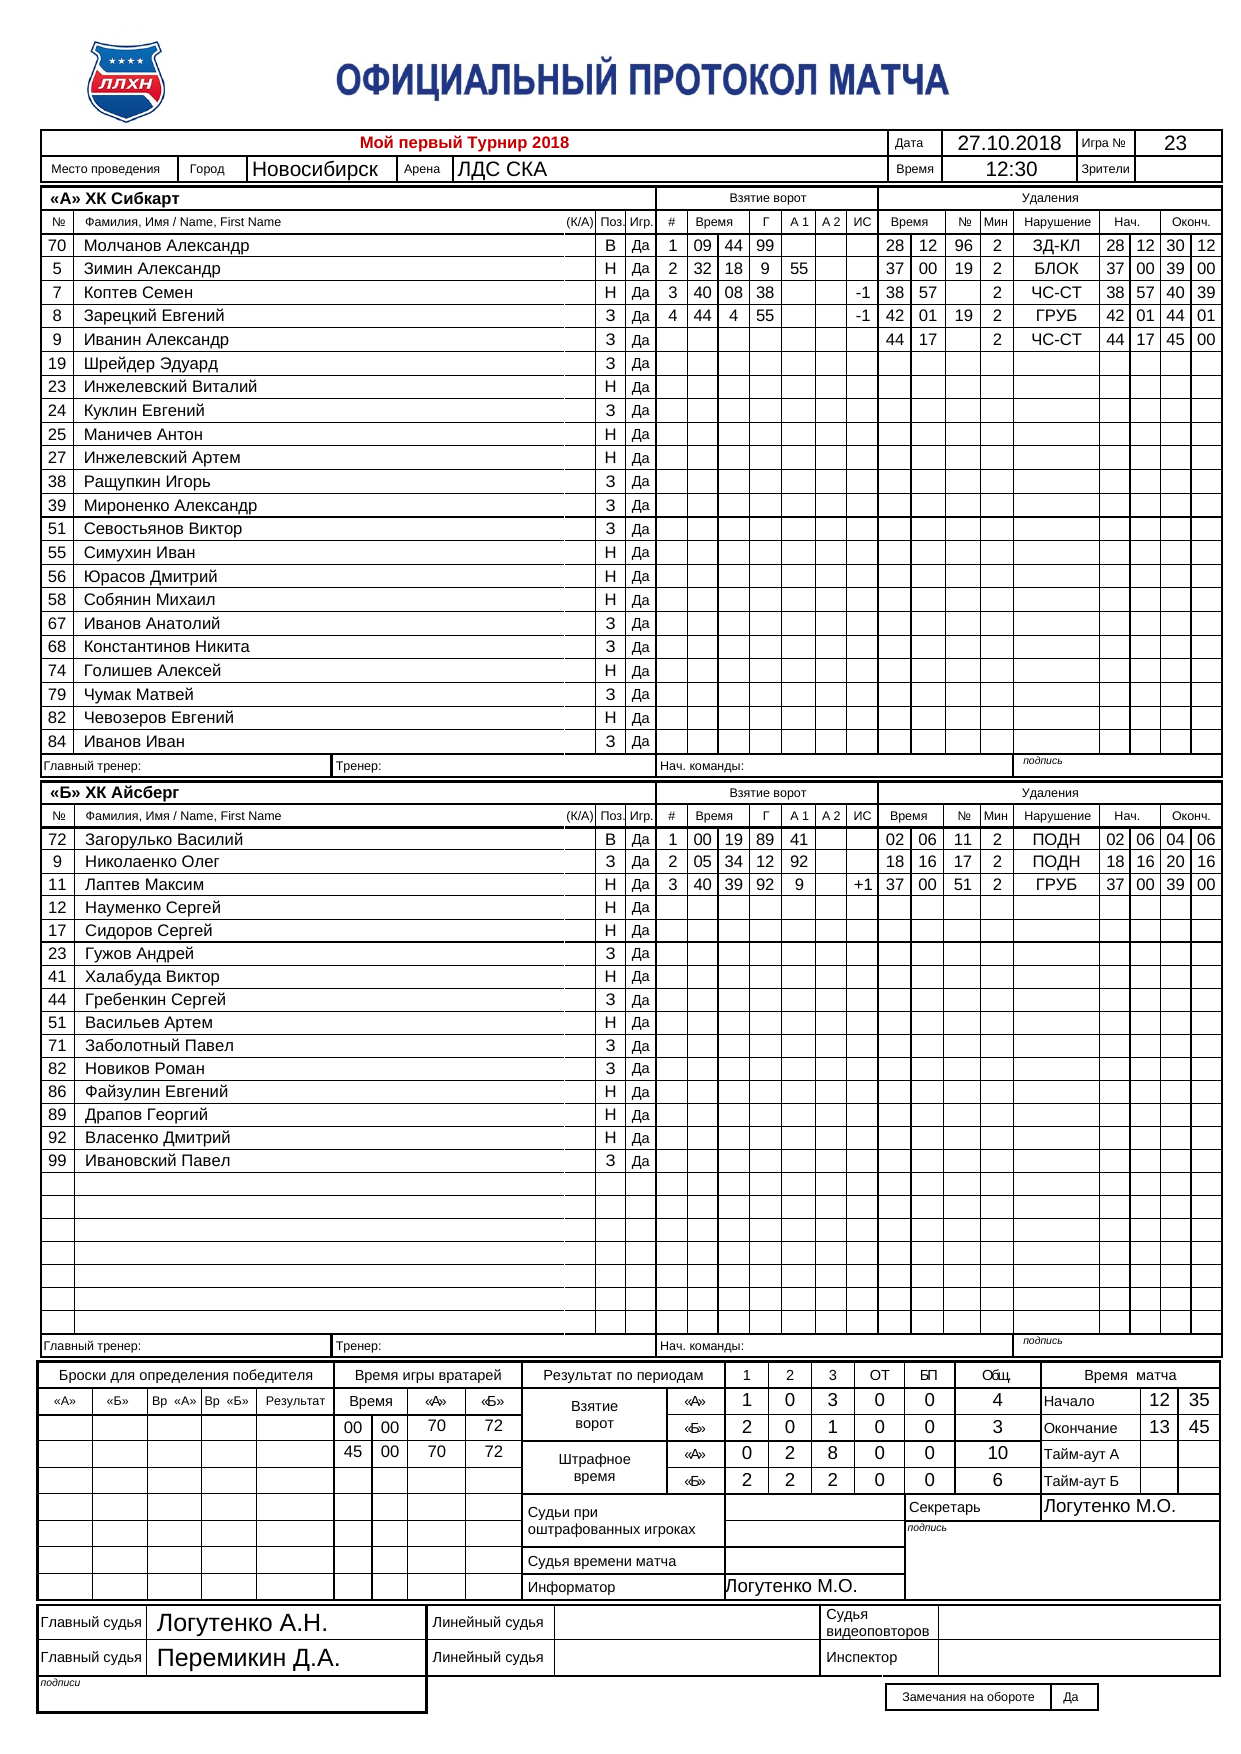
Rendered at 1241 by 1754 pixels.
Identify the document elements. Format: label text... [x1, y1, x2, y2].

table_cell [879, 565, 910, 587]
table_cell 8 [42, 305, 73, 327]
table_cell [1136, 157, 1221, 181]
table_cell 39 [1161, 874, 1190, 895]
table_cell [816, 328, 846, 351]
table_cell [1100, 1012, 1129, 1033]
table_cell 40 [688, 874, 717, 895]
table_cell Инжелевский Артем [74, 446, 564, 469]
table_cell [944, 1196, 980, 1218]
table_cell [719, 1242, 749, 1264]
table_cell [847, 683, 877, 706]
table_cell [148, 1547, 201, 1573]
table_cell А 1 [782, 805, 815, 826]
table_cell [879, 612, 910, 634]
table_cell [879, 920, 910, 941]
table_cell Нач. команды: [657, 1335, 1012, 1356]
table_cell Молчанов Александр [74, 235, 564, 256]
table_cell [408, 1494, 465, 1520]
table_cell А 2 [816, 211, 846, 233]
table_cell 89 [750, 829, 781, 849]
table_cell Результат [257, 1389, 333, 1413]
table_cell 92 [42, 1127, 74, 1149]
table_cell подписи [39, 1677, 425, 1711]
table_cell [1100, 659, 1129, 682]
table_cell [944, 1173, 980, 1195]
table_cell [335, 1547, 371, 1573]
table_cell 38 [750, 281, 781, 303]
table_header 2 [769, 1363, 811, 1387]
table_cell [816, 1127, 846, 1149]
table_cell [782, 328, 815, 351]
table_cell Штрафное время [523, 1442, 666, 1493]
table_cell 9 [42, 328, 73, 351]
table_cell [847, 423, 877, 445]
table_cell [719, 423, 749, 445]
table_cell [39, 1521, 92, 1546]
table_cell ПОДН [1014, 850, 1099, 872]
table_header Удаления [879, 188, 1221, 209]
table_cell В [596, 235, 625, 256]
table_cell [688, 541, 717, 564]
table_cell З [596, 850, 625, 872]
table_cell [719, 1196, 749, 1218]
table_cell [879, 588, 910, 611]
table_cell [1014, 565, 1099, 587]
table_cell [750, 1288, 781, 1310]
table_cell [657, 423, 687, 445]
table_cell Да [626, 920, 655, 941]
table_cell -1 [847, 305, 877, 327]
table_cell [657, 1127, 687, 1149]
table_cell Н [596, 1081, 625, 1103]
table_cell Ращупкин Игорь [74, 470, 564, 493]
table_cell 51 [944, 874, 980, 895]
table_cell З [596, 1035, 625, 1057]
table_cell [1192, 659, 1221, 682]
table_cell [912, 1242, 943, 1264]
table_cell 38 [879, 281, 910, 303]
table_cell Главный судья [39, 1606, 146, 1639]
table_cell [1192, 1242, 1221, 1264]
table_cell [657, 989, 687, 1011]
table_cell [782, 943, 815, 964]
table_cell [1131, 588, 1160, 611]
table_cell [944, 1150, 980, 1172]
table_cell 00 [373, 1441, 407, 1467]
table_cell [939, 1606, 1219, 1639]
table_cell Мин [981, 805, 1013, 826]
table_cell [847, 1058, 877, 1079]
table_cell [816, 829, 846, 849]
table_cell [879, 989, 910, 1011]
table_cell [688, 896, 717, 918]
table_cell 19 [946, 257, 980, 280]
table_cell [565, 470, 595, 493]
table_cell (К/А) [565, 805, 595, 826]
table_cell Н [596, 1127, 625, 1149]
table_cell 9 [42, 850, 74, 872]
table_cell 55 [42, 541, 73, 564]
table_cell [1014, 920, 1099, 941]
table_cell [202, 1416, 256, 1440]
table_cell [750, 470, 781, 493]
table_cell [1192, 1219, 1221, 1241]
table_cell [1161, 896, 1190, 918]
table_cell -1 [847, 281, 877, 303]
table_cell 3 [812, 1389, 854, 1413]
table_cell [565, 636, 595, 658]
table_cell [782, 235, 815, 256]
table_cell [719, 707, 749, 729]
table_cell 17 [42, 920, 74, 941]
table_cell [782, 683, 815, 706]
table_cell 4 [719, 305, 749, 327]
table_cell [1131, 352, 1160, 374]
table_cell [1192, 541, 1221, 564]
picture [5, 28, 1179, 129]
table_cell [946, 376, 980, 398]
table_cell Н [596, 659, 625, 682]
table_cell [912, 470, 945, 493]
table_cell Арена [398, 157, 452, 181]
table_cell подпись [1014, 755, 1221, 776]
table_cell [981, 565, 1013, 587]
table_cell 1 [657, 235, 687, 256]
table_cell [816, 683, 846, 706]
table_cell 2 [981, 281, 1013, 303]
table_cell 3 [657, 281, 687, 303]
table_cell [1192, 707, 1221, 729]
table_cell [912, 1035, 943, 1057]
table_cell [782, 1242, 815, 1264]
table_cell [944, 896, 980, 918]
table_cell [1014, 636, 1099, 658]
table_cell [946, 446, 980, 469]
table_cell Иванин Александр [74, 328, 564, 351]
table_cell [688, 1196, 717, 1218]
table_cell 70 [42, 235, 73, 256]
table_cell 38 [1100, 281, 1129, 303]
table_cell [373, 1547, 407, 1573]
table_cell [657, 541, 687, 564]
table_cell [1100, 518, 1129, 540]
table_cell [1014, 1058, 1099, 1079]
table_cell [1161, 730, 1190, 753]
table_cell [1014, 683, 1099, 706]
table_cell [944, 1311, 980, 1333]
table_cell Н [596, 257, 625, 280]
table_cell 12 [1131, 235, 1160, 256]
table_cell [816, 1081, 846, 1103]
table_cell 19 [719, 829, 749, 849]
table_cell [688, 1242, 717, 1264]
table_cell 3 [956, 1415, 1040, 1440]
table_cell [981, 1219, 1013, 1241]
table_cell Да [626, 423, 655, 445]
table_cell [688, 1150, 717, 1172]
table_cell [816, 470, 846, 493]
table_cell 1 [726, 1389, 768, 1413]
table_cell [1131, 423, 1160, 445]
table_cell 72 [42, 829, 74, 849]
table_cell [847, 1035, 877, 1057]
table_cell Да [626, 1035, 655, 1057]
table_cell 17 [944, 850, 980, 872]
table_cell 00 [1192, 874, 1221, 895]
table_cell [1131, 730, 1160, 753]
table_cell [879, 1219, 910, 1241]
table_cell Да [626, 565, 655, 587]
table_cell № [944, 805, 980, 826]
table_cell [1100, 966, 1129, 987]
table_cell 67 [42, 612, 73, 634]
table_cell [981, 1058, 1013, 1079]
table_cell [912, 399, 945, 422]
table_cell [688, 423, 717, 445]
table_cell 28 [879, 235, 910, 256]
table_cell [1014, 1081, 1099, 1103]
table_cell 0 [905, 1389, 954, 1413]
table_cell [1179, 1441, 1219, 1467]
table_cell [1131, 1311, 1160, 1333]
table_cell [565, 659, 595, 682]
table_cell Н [596, 874, 625, 895]
table_cell [1161, 1012, 1190, 1033]
table_cell ЧС-СТ [1014, 281, 1099, 303]
table_cell [657, 328, 687, 351]
table_cell [816, 989, 846, 1011]
table_cell [912, 565, 945, 587]
table_cell [946, 707, 980, 729]
table_cell 51 [42, 518, 73, 540]
table_header Броски для определения победителя [39, 1363, 333, 1387]
table_cell [1014, 588, 1099, 611]
table_cell [1161, 920, 1190, 941]
table_cell 2 [812, 1468, 854, 1493]
table_cell ЛДС СКА [454, 157, 887, 181]
table_cell [1131, 896, 1160, 918]
table_cell Да [626, 305, 655, 327]
table_cell 11 [944, 829, 980, 849]
table_cell Сидоров Сергей [75, 920, 564, 941]
table_cell [816, 730, 846, 753]
table_cell [565, 235, 595, 256]
table_cell [847, 399, 877, 422]
table_cell 10 [956, 1442, 1040, 1467]
table_cell [565, 920, 595, 941]
table_cell [782, 966, 815, 987]
table_cell Константинов Никита [74, 636, 564, 658]
table_cell [782, 423, 815, 445]
table_cell [847, 829, 877, 849]
table_cell [148, 1521, 201, 1546]
table_cell [688, 565, 717, 587]
table_cell [688, 446, 717, 469]
table_cell [782, 1012, 815, 1033]
table_cell 7 [42, 281, 73, 303]
table_cell [782, 281, 815, 303]
table_cell [981, 470, 1013, 493]
table_cell 12 [1141, 1389, 1177, 1413]
table_cell [750, 1127, 781, 1149]
table_cell Н [596, 1012, 625, 1033]
table_cell [847, 494, 877, 516]
table_cell [1192, 470, 1221, 493]
table_cell 2 [981, 850, 1013, 872]
table_cell [1014, 541, 1099, 564]
table_cell [816, 966, 846, 987]
table_cell [1100, 1265, 1129, 1287]
table_cell Лаптев Максим [75, 874, 564, 895]
table_cell Собянин Михаил [74, 588, 564, 611]
table_cell 0 [855, 1389, 904, 1413]
table_header БП [905, 1363, 954, 1387]
table_cell «А» [668, 1442, 724, 1467]
table_cell [719, 376, 749, 398]
table_cell [879, 1104, 910, 1126]
table_cell [981, 376, 1013, 398]
table_cell [816, 920, 846, 941]
table_cell 70 [408, 1441, 465, 1467]
table_cell Загорулько Василий [75, 829, 564, 849]
table_cell [1014, 1288, 1099, 1310]
table_cell [816, 565, 846, 587]
table_cell [93, 1574, 147, 1599]
table_cell [847, 376, 877, 398]
table_cell 19 [42, 352, 73, 374]
table_cell [1014, 1150, 1099, 1172]
table_cell [847, 1150, 877, 1172]
table_cell [782, 376, 815, 398]
table_cell [688, 943, 717, 964]
table_cell 35 [1179, 1389, 1219, 1413]
table_header Результат по периодам [523, 1363, 724, 1387]
table_cell Гребенкин Сергей [75, 989, 564, 1011]
table_cell [719, 920, 749, 941]
table_cell [1161, 470, 1190, 493]
table_cell [816, 943, 846, 964]
table_cell 2 [981, 874, 1013, 895]
table_cell [148, 1468, 201, 1493]
table_cell Тренер: [333, 755, 655, 776]
table_cell [1131, 659, 1160, 682]
table_cell Да [626, 659, 655, 682]
table_cell [944, 989, 980, 1011]
table_cell 37 [1100, 257, 1129, 280]
table_cell 16 [1192, 850, 1221, 872]
table_cell Да [626, 612, 655, 634]
table_cell [626, 1219, 655, 1241]
table_header «А» ХК Сибкарт [42, 188, 655, 209]
table_cell [750, 659, 781, 682]
table_cell «А» [408, 1389, 465, 1413]
table_cell [1100, 683, 1129, 706]
table_cell Н [596, 920, 625, 941]
table_cell З [596, 943, 625, 964]
table_cell [1192, 1311, 1221, 1333]
table_cell [1161, 565, 1190, 587]
table_cell [816, 376, 846, 398]
table_cell [912, 1265, 943, 1287]
table_cell [782, 659, 815, 682]
table_cell [750, 1242, 781, 1264]
table_cell [879, 423, 910, 445]
table_header ОТ [855, 1363, 904, 1387]
table_cell [565, 565, 595, 587]
table_cell 44 [42, 989, 74, 1011]
table_cell [912, 588, 945, 611]
table_cell [944, 1219, 980, 1241]
table_cell [1100, 1219, 1129, 1241]
table_header 27.10.2018 [943, 131, 1076, 155]
table_cell 12 [42, 896, 74, 918]
table_cell [946, 659, 980, 682]
table_cell [912, 423, 945, 445]
table_cell [657, 730, 687, 753]
table_cell Иванов Иван [74, 730, 564, 753]
table_cell [626, 1288, 655, 1310]
table_cell 2 [769, 1468, 811, 1493]
table_cell [555, 1606, 819, 1639]
table_cell [1100, 1288, 1129, 1310]
table_cell [1131, 1104, 1160, 1126]
table_cell Главный тренер: [42, 755, 330, 776]
table_cell [1131, 494, 1160, 516]
table_cell [1131, 1081, 1160, 1103]
table_cell [912, 896, 943, 918]
table_cell [565, 352, 595, 374]
table_cell [93, 1494, 147, 1520]
table_cell [1161, 1081, 1190, 1103]
table_cell [816, 352, 846, 374]
table_cell 82 [42, 707, 73, 729]
table_cell [1192, 423, 1221, 445]
table_cell Да [626, 235, 655, 256]
table_cell [946, 281, 980, 303]
table_cell [565, 874, 595, 895]
table_header Время матча [1042, 1363, 1219, 1387]
table_cell [782, 470, 815, 493]
table_cell [688, 1012, 717, 1033]
table_cell [750, 943, 781, 964]
table_cell [565, 399, 595, 422]
table_cell [657, 683, 687, 706]
table_cell Н [596, 966, 625, 987]
table_cell Нач. [1100, 211, 1160, 233]
table_cell [981, 1265, 1013, 1287]
table_cell [1161, 707, 1190, 729]
table_cell [912, 1173, 943, 1195]
table_cell [565, 423, 595, 445]
table_cell 2 [657, 850, 687, 872]
table_cell [688, 470, 717, 493]
table_cell [1014, 470, 1099, 493]
table_cell [847, 636, 877, 658]
table_cell 92 [750, 874, 781, 895]
table_cell 72 [466, 1416, 521, 1440]
table_cell [1161, 1196, 1190, 1218]
table_cell [1131, 565, 1160, 587]
table_cell [719, 494, 749, 516]
table_cell [981, 989, 1013, 1011]
table_cell [1161, 494, 1190, 516]
table_cell «А» [39, 1389, 92, 1413]
table_cell 92 [782, 850, 815, 872]
table_cell Нарушение [1014, 805, 1099, 826]
table_cell [1192, 1265, 1221, 1287]
table_header Мой первый Турнир 2018 [42, 131, 887, 155]
table_cell [148, 1416, 201, 1440]
table_cell [1100, 1311, 1129, 1333]
table_cell [944, 1035, 980, 1057]
table_cell [879, 730, 910, 753]
table_cell Да [626, 1104, 655, 1126]
table_cell [688, 1127, 717, 1149]
table_cell Да [626, 850, 655, 872]
table_cell [750, 1173, 781, 1195]
table_cell [719, 612, 749, 634]
table_cell [373, 1494, 407, 1520]
table_cell [912, 1150, 943, 1172]
table_cell [782, 896, 815, 918]
table_cell [1192, 612, 1221, 634]
table_cell [719, 1035, 749, 1057]
table_cell [944, 1012, 980, 1033]
table_cell [657, 1081, 687, 1103]
table_cell [1131, 1127, 1160, 1149]
table_cell Оконч. [1161, 211, 1221, 233]
table_cell [750, 1311, 781, 1333]
table_cell [847, 989, 877, 1011]
table_cell [1161, 518, 1190, 540]
table_cell Судья времени матча [523, 1548, 724, 1573]
table_cell Зарецкий Евгений [74, 305, 564, 327]
table_cell [596, 1242, 625, 1264]
table_cell [912, 352, 945, 374]
table_cell 19 [946, 305, 980, 327]
table_cell [565, 1104, 595, 1126]
table_cell [42, 1219, 74, 1241]
table_cell [981, 920, 1013, 941]
table_cell подпись [906, 1522, 1219, 1599]
table_cell [912, 1219, 943, 1241]
table_cell 34 [719, 850, 749, 872]
table_cell [42, 1265, 74, 1287]
table_cell [93, 1468, 147, 1493]
table_cell 42 [1100, 305, 1129, 327]
table_cell Н [596, 707, 625, 729]
table_cell [879, 399, 910, 422]
table_cell [565, 257, 595, 280]
table_cell [816, 1219, 846, 1241]
table_cell Главный судья [39, 1640, 146, 1675]
table_cell 00 [912, 874, 943, 895]
table_cell [782, 565, 815, 587]
table_cell [912, 730, 945, 753]
table_cell 2 [981, 328, 1013, 351]
table_cell [596, 1288, 625, 1310]
table_cell 0 [855, 1415, 904, 1440]
table_cell [42, 1242, 74, 1264]
table_cell [719, 896, 749, 918]
table_cell [981, 683, 1013, 706]
table_header Взятие ворот [657, 188, 877, 209]
table_cell ИС [847, 211, 877, 233]
table_cell [946, 470, 980, 493]
table_cell [912, 966, 943, 987]
table_cell [847, 920, 877, 941]
table_cell Г [750, 805, 781, 826]
table_cell Да [626, 966, 655, 987]
table_cell [912, 494, 945, 516]
table_cell [1161, 1288, 1190, 1310]
table_cell 40 [1161, 281, 1190, 303]
table_cell [1014, 1035, 1099, 1057]
table_cell [847, 1173, 877, 1195]
table_cell 0 [769, 1415, 811, 1440]
table_cell [565, 1012, 595, 1033]
table_cell [688, 1219, 717, 1241]
table_cell З [596, 989, 625, 1011]
table_cell 11 [42, 874, 74, 895]
table_cell 41 [42, 966, 74, 987]
table_cell [39, 1574, 92, 1599]
table_cell Мироненко Александр [74, 494, 564, 516]
table_cell [657, 943, 687, 964]
table_cell [719, 446, 749, 469]
table_cell Мин [981, 211, 1013, 233]
table_cell [657, 636, 687, 658]
table_cell [1014, 1265, 1099, 1287]
table_cell 8 [812, 1442, 854, 1467]
table_cell [657, 1173, 687, 1195]
table_cell [1014, 399, 1099, 422]
table_cell Главный тренер: [42, 1335, 330, 1356]
table_cell [1161, 1035, 1190, 1057]
table_cell [750, 588, 781, 611]
table_cell [719, 636, 749, 658]
table_cell 13 [1141, 1415, 1177, 1440]
table_cell [879, 541, 910, 564]
table_cell 28 [1100, 235, 1129, 256]
table_cell Да [626, 683, 655, 706]
table_cell 02 [1100, 829, 1129, 849]
table_cell Да [626, 494, 655, 516]
table_cell [719, 352, 749, 374]
table_cell [565, 730, 595, 753]
table_cell [657, 376, 687, 398]
table_cell [816, 1311, 846, 1333]
table_cell [1014, 966, 1099, 987]
table_cell [657, 352, 687, 374]
table_cell [565, 707, 595, 729]
table_cell [688, 707, 717, 729]
table_cell Логутенко А.Н. [147, 1606, 425, 1639]
table_cell [1192, 518, 1221, 540]
table_cell Да [626, 376, 655, 398]
table_cell [1100, 1058, 1129, 1079]
table_cell [565, 1173, 595, 1195]
table_cell [750, 1081, 781, 1103]
table_cell [596, 1219, 625, 1241]
table_cell 51 [42, 1012, 74, 1033]
table_cell [1161, 376, 1190, 398]
table_cell [1014, 494, 1099, 516]
table_cell [981, 588, 1013, 611]
table_cell [816, 399, 846, 422]
table_cell Гужов Андрей [75, 943, 564, 964]
table_cell Иванов Анатолий [74, 612, 564, 634]
table_cell Н [596, 376, 625, 398]
table_header Замечания на обороте [887, 1685, 1050, 1709]
table_cell Время [688, 805, 749, 826]
table_cell [879, 376, 910, 398]
table_cell Поз. [596, 211, 625, 233]
table_cell [912, 446, 945, 469]
table_cell [1131, 518, 1160, 540]
table_cell [1192, 1058, 1221, 1079]
table_cell № [42, 211, 73, 233]
table_cell [1131, 707, 1160, 729]
table_cell [373, 1468, 407, 1493]
table_cell [1192, 1081, 1221, 1103]
table_cell 06 [1131, 829, 1160, 849]
table_cell [879, 1288, 910, 1310]
table_cell [726, 1521, 904, 1546]
table_cell [816, 1242, 846, 1264]
table_cell 0 [905, 1442, 954, 1467]
table_cell ПОДН [1014, 829, 1099, 849]
table_cell «Б» [668, 1415, 724, 1440]
table_cell Судья видеоповторов [821, 1606, 938, 1639]
table_cell [1131, 989, 1160, 1011]
table_cell [750, 518, 781, 540]
table_cell [1131, 636, 1160, 658]
table_cell [847, 235, 877, 256]
table_cell [335, 1494, 371, 1520]
table_cell [879, 470, 910, 493]
table_cell 2 [981, 305, 1013, 327]
table_cell [782, 305, 815, 327]
table_cell [946, 612, 980, 634]
table_cell [816, 1288, 846, 1310]
table_cell Перемикин Д.А. [147, 1640, 425, 1675]
table_cell [1192, 352, 1221, 374]
table_cell [946, 730, 980, 753]
table_cell 39 [1192, 281, 1221, 303]
table_cell [782, 541, 815, 564]
table_cell Вр «А» [148, 1389, 201, 1413]
table_cell [944, 1127, 980, 1149]
table_cell [202, 1574, 256, 1599]
table_cell [719, 659, 749, 682]
table_cell [93, 1441, 147, 1467]
table_cell [782, 446, 815, 469]
table_cell 71 [42, 1035, 74, 1057]
table_cell З [596, 352, 625, 374]
table_cell [847, 328, 877, 351]
table_cell 04 [1161, 829, 1190, 849]
table_cell [257, 1547, 333, 1573]
table_cell 23 [42, 943, 74, 964]
table_header 3 [812, 1363, 854, 1387]
table_cell [946, 518, 980, 540]
table_cell [879, 896, 910, 918]
table_cell [1131, 1242, 1160, 1264]
table_cell 20 [1161, 850, 1190, 872]
table_cell [912, 943, 943, 964]
table_cell Да [626, 541, 655, 564]
table_cell [335, 1521, 371, 1546]
table_cell [75, 1288, 564, 1310]
table_cell [1131, 470, 1160, 493]
table_cell [1161, 1219, 1190, 1241]
table_cell [719, 1081, 749, 1103]
table_cell подпись [1014, 1335, 1221, 1356]
table_header Время игры вратарей [335, 1363, 521, 1387]
table_cell [816, 850, 846, 872]
table_cell Да [626, 636, 655, 658]
table_cell Васильев Артем [75, 1012, 564, 1033]
table_cell [847, 850, 877, 872]
table_cell [816, 874, 846, 895]
table_cell [688, 518, 717, 540]
table_cell [981, 494, 1013, 516]
table_cell [1131, 966, 1160, 987]
table_cell [688, 328, 717, 351]
table_cell [42, 1288, 74, 1310]
table_cell [981, 352, 1013, 374]
table_cell [847, 541, 877, 564]
table_cell [946, 588, 980, 611]
table_cell [750, 565, 781, 587]
table_cell [1192, 966, 1221, 987]
table_cell 0 [769, 1389, 811, 1413]
table_cell [981, 659, 1013, 682]
table_cell [981, 1196, 1013, 1218]
table_cell [1192, 1150, 1221, 1172]
table_cell 16 [912, 850, 943, 872]
table_cell [782, 1035, 815, 1057]
table_cell [42, 1196, 74, 1218]
table_cell [466, 1547, 521, 1573]
table_cell [719, 683, 749, 706]
table_cell [93, 1416, 147, 1440]
table_cell [879, 707, 910, 729]
table_cell [719, 1288, 749, 1310]
table_cell [657, 470, 687, 493]
table_cell Да [626, 896, 655, 918]
table_cell Время [879, 805, 943, 826]
table_cell [1100, 1127, 1129, 1149]
table_cell [1192, 920, 1221, 941]
table_cell [981, 399, 1013, 422]
table_cell [1100, 612, 1129, 634]
table_cell [1192, 376, 1221, 398]
table_cell 30 [1161, 235, 1190, 256]
table_cell [42, 1173, 74, 1195]
table_cell [1014, 1127, 1099, 1149]
table_cell [981, 1150, 1013, 1172]
table_cell [981, 446, 1013, 469]
table_cell [1192, 1127, 1221, 1149]
table_cell [750, 683, 781, 706]
table_cell Да [626, 1150, 655, 1172]
table_cell [726, 1548, 904, 1573]
table_cell 00 [688, 829, 717, 849]
table_cell [1014, 423, 1099, 445]
table_cell Севостьянов Виктор [74, 518, 564, 540]
table_cell [750, 707, 781, 729]
table_cell Взятие ворот [523, 1389, 666, 1440]
table_cell [847, 612, 877, 634]
table_cell [847, 966, 877, 987]
table_cell [719, 470, 749, 493]
table_cell ИС [847, 805, 877, 826]
table_cell [981, 1127, 1013, 1149]
table_cell [657, 966, 687, 987]
table_cell Да [626, 1012, 655, 1033]
table_cell [847, 659, 877, 682]
table_cell 82 [42, 1058, 74, 1079]
table_cell [75, 1173, 564, 1195]
table_cell [1192, 943, 1221, 964]
table_cell [688, 1081, 717, 1103]
table_cell [1100, 943, 1129, 964]
table_cell [335, 1468, 371, 1493]
table_cell [912, 989, 943, 1011]
table_cell [1100, 636, 1129, 658]
table_cell [782, 707, 815, 729]
table_cell Начало [1042, 1389, 1140, 1413]
table_cell (К/А) [565, 211, 595, 233]
table_cell [1014, 1104, 1099, 1126]
table_cell [847, 1127, 877, 1149]
table_cell [912, 1058, 943, 1079]
table_cell [93, 1521, 147, 1546]
table_cell [981, 518, 1013, 540]
table_cell Поз. [596, 805, 625, 826]
table_cell [1014, 730, 1099, 753]
table_cell [565, 494, 595, 516]
table_cell 39 [42, 494, 73, 516]
table_cell [912, 1127, 943, 1149]
table_cell [912, 1311, 943, 1333]
table_cell [657, 1150, 687, 1172]
table_cell [1014, 1242, 1099, 1264]
table_cell [847, 1104, 877, 1126]
table_cell 00 [912, 257, 945, 280]
table_cell [1014, 1173, 1099, 1195]
table_cell [565, 1196, 595, 1218]
table_cell [750, 494, 781, 516]
table_cell Зрители [1078, 157, 1134, 181]
table_cell [688, 1104, 717, 1126]
table_cell [1014, 612, 1099, 634]
table_cell 55 [750, 305, 781, 327]
table_cell [1099, 1682, 1220, 1711]
table_cell [565, 1127, 595, 1149]
table_cell 68 [42, 636, 73, 658]
table_cell [657, 1265, 687, 1287]
table_cell [782, 399, 815, 422]
table_cell [847, 1081, 877, 1103]
table_cell З [596, 1150, 625, 1172]
table_cell [408, 1468, 465, 1493]
table_cell [1179, 1468, 1219, 1493]
table_cell ГРУБ [1014, 305, 1099, 327]
table_cell [719, 565, 749, 587]
table_cell 12:30 [943, 157, 1076, 181]
table_cell [1192, 1173, 1221, 1195]
table_cell [1014, 896, 1099, 918]
table_cell [847, 352, 877, 374]
table_cell [879, 1173, 910, 1195]
table_cell Куклин Евгений [74, 399, 564, 422]
table_cell [750, 730, 781, 753]
table_cell [750, 989, 781, 1011]
table_cell 0 [905, 1468, 954, 1493]
table_cell Да [626, 1058, 655, 1079]
table_cell 01 [912, 305, 945, 327]
table_cell [657, 588, 687, 611]
table_cell Юрасов Дмитрий [74, 565, 564, 587]
table_cell [596, 1311, 625, 1333]
table_cell 32 [688, 257, 717, 280]
table_cell 2 [981, 257, 1013, 280]
table_cell ЗД-КЛ [1014, 235, 1099, 256]
table_cell 9 [750, 257, 781, 280]
table_cell [93, 1547, 147, 1573]
table_cell [596, 1265, 625, 1287]
table_cell А 1 [782, 211, 815, 233]
table_cell З [596, 399, 625, 422]
table_cell [782, 518, 815, 540]
table_cell [946, 352, 980, 374]
table_cell [912, 683, 945, 706]
table_cell Чевозеров Евгений [74, 707, 564, 729]
table_cell [782, 1058, 815, 1079]
table_cell [981, 1311, 1013, 1333]
table_cell [726, 1495, 904, 1520]
table_cell [688, 1288, 717, 1310]
table_cell [719, 588, 749, 611]
table_cell [657, 920, 687, 941]
table_cell [750, 1012, 781, 1033]
table_cell [466, 1468, 521, 1493]
table_cell [750, 446, 781, 469]
table_cell ГРУБ [1014, 874, 1099, 895]
table_cell 00 [1192, 257, 1221, 280]
table_cell [1192, 1035, 1221, 1057]
table_cell 06 [1192, 829, 1221, 849]
table_cell [75, 1265, 564, 1287]
table_cell Линейный судья [428, 1606, 554, 1639]
table_cell [257, 1574, 333, 1599]
table_cell 57 [912, 281, 945, 303]
table_cell Зимин Александр [74, 257, 564, 280]
table_cell [879, 659, 910, 682]
table_cell [782, 1104, 815, 1126]
table_cell [565, 943, 595, 964]
table_cell [879, 1311, 910, 1333]
table_cell [912, 1012, 943, 1033]
table_cell З [596, 494, 625, 516]
table_cell [1100, 1150, 1129, 1172]
table_cell Нач. [1100, 805, 1160, 826]
table_cell [1192, 636, 1221, 658]
table_cell [912, 707, 945, 729]
table_cell [657, 896, 687, 918]
table_cell [750, 1265, 781, 1287]
table_cell [912, 541, 945, 564]
table_cell [565, 328, 595, 351]
table_cell [1014, 707, 1099, 729]
table_cell Да [626, 730, 655, 753]
table_cell 0 [855, 1468, 904, 1493]
table_cell [408, 1521, 465, 1546]
table_cell Симухин Иван [74, 541, 564, 564]
table_cell Место проведения [42, 157, 177, 181]
table_cell [719, 943, 749, 964]
table_cell 2 [726, 1415, 768, 1440]
table_cell [626, 1311, 655, 1333]
table_cell Ивановский Павел [75, 1150, 564, 1172]
table_cell [1100, 352, 1129, 374]
table_cell [565, 1058, 595, 1079]
table_cell [202, 1494, 256, 1520]
table_cell БЛОК [1014, 257, 1099, 280]
table_cell [565, 850, 595, 872]
table_cell [816, 636, 846, 658]
table_cell [847, 470, 877, 493]
table_cell Власенко Дмитрий [75, 1127, 564, 1149]
table_cell 42 [879, 305, 910, 327]
table_cell [1100, 707, 1129, 729]
table_cell Н [596, 541, 625, 564]
table_cell 37 [1100, 874, 1129, 895]
table_cell Коптев Семен [74, 281, 564, 303]
table_cell № [42, 805, 74, 826]
table_header 1 [726, 1363, 768, 1387]
table_cell [1161, 399, 1190, 422]
table_cell [1100, 1242, 1129, 1264]
table_cell [879, 683, 910, 706]
table_cell 44 [688, 305, 717, 327]
table_header «Б» ХК Айсберг [42, 783, 655, 803]
table_cell [565, 1311, 595, 1333]
table_cell Фамилия, Имя / Name, First Name [75, 805, 565, 826]
table_cell 96 [946, 235, 980, 256]
table_cell [981, 1035, 1013, 1057]
table_cell [847, 1196, 877, 1218]
table_header Общ. [956, 1363, 1040, 1387]
table_cell [39, 1468, 92, 1493]
table_cell 56 [42, 565, 73, 587]
table_cell 44 [1100, 328, 1129, 351]
table_cell [1100, 1081, 1129, 1103]
table_cell [782, 989, 815, 1011]
table_cell Город [179, 157, 246, 181]
table_cell [1131, 1196, 1160, 1218]
table_cell [257, 1494, 333, 1520]
table_cell 86 [42, 1081, 74, 1103]
table_cell [750, 376, 781, 398]
table_cell [981, 1288, 1013, 1310]
table_cell Логутенко М.О. [726, 1575, 904, 1599]
table_cell Нач. команды: [657, 755, 1012, 776]
table_cell Николаенко Олег [75, 850, 564, 872]
table_cell А 2 [816, 805, 846, 826]
table_cell [782, 612, 815, 634]
table_cell [257, 1416, 333, 1440]
table_cell [944, 1081, 980, 1103]
table_cell [912, 636, 945, 658]
table_cell [565, 1219, 595, 1241]
table_cell 16 [1131, 850, 1160, 872]
table_cell [626, 1196, 655, 1218]
table_cell [1014, 989, 1099, 1011]
table_cell [719, 1265, 749, 1287]
table_cell [1131, 683, 1160, 706]
table_cell Н [596, 588, 625, 611]
table_cell [657, 1288, 687, 1310]
table_cell +1 [847, 874, 877, 895]
table_cell [1014, 1196, 1099, 1218]
table_cell Судьи при оштрафованных игроках [523, 1495, 724, 1546]
table_header Да [1052, 1685, 1097, 1709]
table_cell [750, 1219, 781, 1241]
table_cell [1131, 943, 1160, 964]
table_cell Оконч. [1161, 805, 1221, 826]
table_cell [1014, 1219, 1099, 1241]
table_cell Файзулин Евгений [75, 1081, 564, 1103]
table_cell 55 [782, 257, 815, 280]
table_cell [657, 1242, 687, 1264]
table_cell [981, 1242, 1013, 1264]
table_cell [1014, 446, 1099, 469]
table_cell [847, 1242, 877, 1264]
table_cell 2 [726, 1468, 768, 1493]
table_cell [847, 896, 877, 918]
table_cell [981, 966, 1013, 987]
table_cell [946, 541, 980, 564]
table_cell [946, 423, 980, 445]
table_cell [946, 328, 980, 351]
table_cell Да [626, 446, 655, 469]
table_cell [688, 659, 717, 682]
table_cell [782, 1196, 815, 1218]
table_cell [719, 399, 749, 422]
table_cell [565, 541, 595, 564]
table_cell [981, 896, 1013, 918]
table_cell [816, 541, 846, 564]
table_cell 4 [657, 305, 687, 327]
table_cell 45 [335, 1441, 371, 1467]
table_cell [1161, 612, 1190, 634]
table_cell [1014, 1012, 1099, 1033]
table_cell Шрейдер Эдуард [74, 352, 564, 374]
table_header Удаления [879, 783, 1221, 803]
table_cell [373, 1521, 407, 1546]
table_cell [782, 1127, 815, 1149]
table_cell [1014, 518, 1099, 540]
table_cell [657, 1035, 687, 1057]
table_cell [816, 1150, 846, 1172]
table_cell [688, 494, 717, 516]
table_cell [944, 943, 980, 964]
table_cell [944, 1288, 980, 1310]
table_cell [782, 636, 815, 658]
table_cell [257, 1521, 333, 1546]
table_cell [750, 399, 781, 422]
table_cell [750, 966, 781, 987]
table_cell [1131, 1012, 1160, 1033]
table_cell З [596, 683, 625, 706]
table_cell [565, 1288, 595, 1310]
table_cell 05 [688, 850, 717, 872]
table_cell [1131, 612, 1160, 634]
table_cell Н [596, 565, 625, 587]
table_cell [1100, 423, 1129, 445]
table_cell [879, 1242, 910, 1264]
table_cell [1161, 1173, 1190, 1195]
table_cell Драпов Георгий [75, 1104, 564, 1126]
table_cell [39, 1416, 92, 1440]
table_cell [1192, 446, 1221, 469]
table_cell [408, 1574, 465, 1599]
table_cell Информатор [523, 1575, 724, 1599]
table_cell [148, 1574, 201, 1599]
table_cell 44 [1161, 305, 1190, 327]
table_cell [1100, 541, 1129, 564]
table_cell [719, 518, 749, 540]
table_cell «Б» [668, 1468, 724, 1493]
table_cell 17 [1131, 328, 1160, 351]
table_cell [750, 1104, 781, 1126]
table_cell [946, 683, 980, 706]
table_cell [750, 636, 781, 658]
table_cell [626, 1265, 655, 1287]
table_cell 72 [466, 1441, 521, 1467]
table_cell [912, 612, 945, 634]
table_cell [657, 707, 687, 729]
table_cell [1192, 730, 1221, 753]
table_cell [565, 1265, 595, 1287]
table_cell 25 [42, 423, 73, 445]
table_cell З [596, 305, 625, 327]
table_cell [816, 1058, 846, 1079]
table_cell З [596, 470, 625, 493]
table_cell 12 [912, 235, 945, 256]
table_cell [1100, 588, 1129, 611]
table_cell [428, 1677, 882, 1711]
table_cell [408, 1547, 465, 1573]
table_cell [879, 352, 910, 374]
table_cell Вр «Б» [202, 1389, 256, 1413]
table_cell [1161, 423, 1190, 445]
table_cell [879, 1265, 910, 1287]
table_cell [944, 920, 980, 941]
table_cell Линейный судья [428, 1640, 554, 1675]
table_cell [912, 376, 945, 398]
table_cell [750, 1196, 781, 1218]
table_cell З [596, 612, 625, 634]
table_cell Заболотный Павел [75, 1035, 564, 1057]
table_cell 2 [657, 257, 687, 280]
table_cell Да [626, 1127, 655, 1149]
table_cell [1161, 352, 1190, 374]
table_cell Да [626, 352, 655, 374]
table_cell [847, 1219, 877, 1241]
table_cell [847, 730, 877, 753]
table_cell [944, 1265, 980, 1287]
table_cell 99 [42, 1150, 74, 1172]
table_cell Инспектор [821, 1640, 938, 1675]
table_cell [688, 1265, 717, 1287]
table_cell [688, 683, 717, 706]
table_cell [1131, 1288, 1160, 1310]
table_cell [688, 1311, 717, 1333]
table_cell [879, 636, 910, 658]
table_header Игра № [1078, 131, 1134, 155]
table_cell З [596, 636, 625, 658]
table_cell 37 [879, 874, 910, 895]
table_cell [39, 1494, 92, 1520]
table_cell [816, 281, 846, 303]
table_cell [816, 659, 846, 682]
table_cell [688, 636, 717, 658]
table_cell [1192, 896, 1221, 918]
table_cell [688, 1173, 717, 1195]
table_cell [981, 612, 1013, 634]
table_cell [1131, 1150, 1160, 1172]
table_cell [912, 518, 945, 540]
table_cell [879, 1127, 910, 1149]
table_cell [816, 1173, 846, 1195]
table_cell Маничев Антон [74, 423, 564, 445]
table_cell [1131, 399, 1160, 422]
table_cell [148, 1441, 201, 1467]
table_cell [750, 328, 781, 351]
table_cell [719, 1012, 749, 1033]
table_cell [816, 1035, 846, 1057]
table_cell [847, 588, 877, 611]
table_cell [1131, 1219, 1160, 1241]
table_cell [944, 1242, 980, 1264]
table_cell [688, 1058, 717, 1079]
table_cell 18 [879, 850, 910, 872]
table_cell Да [626, 399, 655, 422]
table_cell [750, 1035, 781, 1057]
table_cell [782, 1173, 815, 1195]
table_cell [688, 1035, 717, 1057]
table_cell [1161, 683, 1190, 706]
table_cell [816, 423, 846, 445]
table_cell [626, 1173, 655, 1195]
table_cell Время [688, 211, 749, 233]
table_cell [719, 989, 749, 1011]
table_cell [912, 920, 943, 941]
table_cell [1161, 1242, 1190, 1264]
table_cell [1161, 989, 1190, 1011]
table_cell 57 [1131, 281, 1160, 303]
table_cell [565, 305, 595, 327]
table_cell 2 [981, 829, 1013, 849]
table_cell [1014, 1311, 1099, 1333]
table_cell [816, 235, 846, 256]
table_cell [657, 518, 687, 540]
table_cell [148, 1494, 201, 1520]
table_cell [879, 1058, 910, 1079]
table_cell [782, 920, 815, 941]
table_cell [657, 659, 687, 682]
table_cell Тайм-аут А [1042, 1441, 1140, 1467]
table_cell [912, 659, 945, 682]
table_cell Да [626, 470, 655, 493]
table_cell [1192, 565, 1221, 587]
table_cell [688, 399, 717, 422]
table_cell [1161, 1104, 1190, 1126]
table_cell [688, 966, 717, 987]
table_cell [1161, 943, 1190, 964]
table_cell [879, 943, 910, 964]
table_cell [1161, 446, 1190, 469]
table_cell [944, 1058, 980, 1079]
table_cell [1161, 966, 1190, 987]
table_cell 74 [42, 659, 73, 682]
table_cell [202, 1547, 256, 1573]
table_cell 2 [769, 1442, 811, 1467]
table_cell [981, 423, 1013, 445]
table_cell [1100, 1196, 1129, 1218]
table_cell Окончание [1042, 1415, 1140, 1440]
table_cell [1161, 1127, 1190, 1149]
table_cell Время [879, 211, 945, 233]
table_cell [39, 1547, 92, 1573]
table_cell [1192, 399, 1221, 422]
table_cell [1131, 446, 1160, 469]
table_cell [1100, 730, 1129, 753]
table_cell [42, 1311, 74, 1333]
table_cell «Б» [93, 1389, 147, 1413]
table_cell [816, 707, 846, 729]
table_cell «А» [668, 1389, 724, 1413]
table_cell [816, 1265, 846, 1287]
table_cell № [946, 211, 980, 233]
table_cell [202, 1521, 256, 1546]
table_cell 44 [879, 328, 910, 351]
table_cell 1 [812, 1415, 854, 1440]
table_cell [719, 1173, 749, 1195]
table_cell 09 [688, 235, 717, 256]
table_cell [1100, 399, 1129, 422]
table_cell [719, 730, 749, 753]
table_cell [847, 1288, 877, 1310]
table_cell Нарушение [1014, 211, 1099, 233]
table_cell [816, 518, 846, 540]
table_cell [981, 1173, 1013, 1195]
table_cell [688, 989, 717, 1011]
table_cell 39 [1161, 257, 1190, 280]
table_cell [816, 257, 846, 280]
table_cell [981, 943, 1013, 964]
table_cell [816, 1012, 846, 1033]
table_cell [1141, 1468, 1177, 1493]
table_cell [981, 1081, 1013, 1103]
table_cell [879, 494, 910, 516]
table_cell [657, 1311, 687, 1333]
table_cell 44 [719, 235, 749, 256]
table_cell [202, 1441, 256, 1467]
table_cell [688, 612, 717, 634]
table_cell [912, 1196, 943, 1218]
table_cell 39 [719, 874, 749, 895]
table_cell # [657, 211, 687, 233]
table_cell Да [626, 328, 655, 351]
table_cell [981, 1012, 1013, 1033]
table_cell Науменко Сергей [75, 896, 564, 918]
table_cell [75, 1196, 564, 1218]
table_cell [1014, 376, 1099, 398]
table_cell [1161, 1311, 1190, 1333]
table_cell [782, 1265, 815, 1287]
table_cell [1100, 376, 1129, 398]
table_cell [847, 1012, 877, 1033]
table_cell [879, 1035, 910, 1057]
table_cell Секретарь [906, 1495, 1040, 1520]
table_cell Тайм-аут Б [1042, 1468, 1140, 1493]
table_cell [782, 730, 815, 753]
table_cell [883, 1677, 1220, 1681]
table_cell [782, 1150, 815, 1172]
table_cell [688, 352, 717, 374]
table_cell [565, 1150, 595, 1172]
table_cell [565, 966, 595, 987]
table_cell [847, 1311, 877, 1333]
table_cell Г [750, 211, 781, 233]
table_cell 18 [719, 257, 749, 280]
table_cell Тренер: [333, 1335, 655, 1356]
table_cell [373, 1574, 407, 1599]
table_cell [816, 588, 846, 611]
table_cell [657, 1104, 687, 1126]
table_cell Н [596, 281, 625, 303]
table_cell 0 [726, 1442, 768, 1467]
table_header Взятие ворот [657, 783, 877, 803]
table_cell [1161, 541, 1190, 564]
table_cell [596, 1196, 625, 1218]
table_cell [847, 1265, 877, 1287]
table_cell [782, 1081, 815, 1103]
table_cell Логутенко М.О. [1042, 1495, 1219, 1520]
table_cell 9 [782, 874, 815, 895]
table_cell [657, 1219, 687, 1241]
table_cell [565, 376, 595, 398]
table_cell [657, 446, 687, 469]
table_cell [1131, 1035, 1160, 1057]
table_cell [565, 896, 595, 918]
table_cell [750, 352, 781, 374]
table_cell [946, 636, 980, 658]
table_cell [75, 1311, 564, 1333]
table_cell [565, 683, 595, 706]
table_cell [1100, 1035, 1129, 1057]
table_cell [335, 1574, 371, 1599]
table_cell [565, 612, 595, 634]
table_cell [879, 1150, 910, 1172]
table_cell 01 [1131, 305, 1160, 327]
table_cell [981, 707, 1013, 729]
table_cell Игр. [626, 805, 655, 826]
table_cell 01 [1192, 305, 1221, 327]
table_cell 2 [981, 235, 1013, 256]
table_cell [1161, 1265, 1190, 1287]
table_cell Голишев Алексей [74, 659, 564, 682]
table_cell 79 [42, 683, 73, 706]
table_cell [816, 1196, 846, 1218]
table_cell 00 [1131, 874, 1160, 895]
table_cell [782, 1288, 815, 1310]
table_cell [879, 966, 910, 987]
table_cell Игр. [626, 211, 655, 233]
table_cell [750, 920, 781, 941]
table_cell [565, 1081, 595, 1103]
table_cell З [596, 1058, 625, 1079]
table_cell [1161, 1058, 1190, 1079]
table_cell [879, 518, 910, 540]
table_cell Да [626, 1081, 655, 1103]
table_cell [688, 376, 717, 398]
table_cell [626, 1242, 655, 1264]
table_cell [782, 588, 815, 611]
table_cell Халабуда Виктор [75, 966, 564, 987]
table_cell Да [626, 874, 655, 895]
table_cell 12 [750, 850, 781, 872]
table_cell Время [335, 1389, 407, 1413]
table_cell 24 [42, 399, 73, 422]
table_cell [782, 1219, 815, 1241]
table_cell Да [626, 588, 655, 611]
table_cell 70 [408, 1416, 465, 1440]
table_cell [719, 1127, 749, 1149]
table_cell 6 [956, 1468, 1040, 1493]
table_cell [944, 966, 980, 987]
table_cell 08 [719, 281, 749, 303]
table_cell 5 [42, 257, 73, 280]
table_cell З [596, 730, 625, 753]
table_cell [1192, 494, 1221, 516]
table_cell [466, 1521, 521, 1546]
table_cell [981, 730, 1013, 753]
table_cell [750, 1058, 781, 1079]
table_cell Новосибирск [248, 157, 396, 181]
table_cell Да [626, 707, 655, 729]
table_cell 23 [42, 376, 73, 398]
table_cell [879, 446, 910, 469]
table_cell [946, 565, 980, 587]
table_cell [847, 257, 877, 280]
table_cell Да [626, 989, 655, 1011]
table_cell [257, 1441, 333, 1467]
table_cell [688, 730, 717, 753]
table_cell [981, 1104, 1013, 1126]
table_cell [912, 1104, 943, 1126]
table_cell Да [626, 943, 655, 964]
table_cell Да [626, 281, 655, 303]
table_cell 89 [42, 1104, 74, 1126]
table_cell [1192, 683, 1221, 706]
table_cell [847, 943, 877, 964]
table_cell [565, 588, 595, 611]
table_cell 00 [373, 1416, 407, 1440]
table_cell [657, 1012, 687, 1033]
table_cell [750, 612, 781, 634]
table_cell [719, 1311, 749, 1333]
table_cell [657, 565, 687, 587]
table_cell [816, 612, 846, 634]
table_cell [1192, 989, 1221, 1011]
table_cell Н [596, 423, 625, 445]
table_cell [782, 494, 815, 516]
table_cell [750, 541, 781, 564]
table_cell 38 [42, 470, 73, 493]
table_cell [750, 896, 781, 918]
table_cell [1192, 588, 1221, 611]
table_cell [719, 1058, 749, 1079]
table_cell [565, 518, 595, 540]
table_cell [1131, 920, 1160, 941]
table_cell 45 [1179, 1415, 1219, 1440]
table_cell [879, 1081, 910, 1103]
table_cell [1141, 1441, 1177, 1467]
table_cell [879, 1196, 910, 1218]
table_cell [657, 1058, 687, 1079]
table_cell [719, 966, 749, 987]
table_cell 4 [956, 1389, 1040, 1413]
table_cell [847, 707, 877, 729]
table_cell [1131, 541, 1160, 564]
table_cell [688, 588, 717, 611]
table_cell [719, 1219, 749, 1241]
table_cell 40 [688, 281, 717, 303]
table_cell [981, 636, 1013, 658]
table_cell [466, 1574, 521, 1599]
table_cell [939, 1640, 1219, 1675]
table_cell [1192, 1196, 1221, 1218]
table_cell [816, 446, 846, 469]
table_cell [946, 494, 980, 516]
table_cell [657, 612, 687, 634]
table_cell [1100, 1104, 1129, 1126]
table_cell [1100, 446, 1129, 469]
table_cell Н [596, 1104, 625, 1126]
table_cell [75, 1219, 564, 1241]
table_cell [75, 1242, 564, 1264]
table_cell [688, 920, 717, 941]
table_cell [1131, 1265, 1160, 1287]
table_cell [257, 1468, 333, 1493]
table_header Дата [889, 131, 941, 155]
table_cell [719, 541, 749, 564]
table_cell 02 [879, 829, 910, 849]
table_cell Время [889, 157, 941, 181]
table_cell [1131, 1173, 1160, 1195]
table_cell [657, 1196, 687, 1218]
table_cell [565, 281, 595, 303]
table_cell Новиков Роман [75, 1058, 564, 1079]
table_cell 45 [1161, 328, 1190, 351]
table_cell З [596, 518, 625, 540]
table_cell В [596, 829, 625, 849]
table_cell Н [596, 896, 625, 918]
table_cell 58 [42, 588, 73, 611]
table_cell [750, 423, 781, 445]
table_cell Чумак Матвей [74, 683, 564, 706]
table_cell Да [626, 829, 655, 849]
table_cell Да [626, 518, 655, 540]
table_cell 0 [905, 1415, 954, 1440]
table_cell [565, 446, 595, 469]
table_cell [816, 896, 846, 918]
table_cell З [596, 328, 625, 351]
table_cell ЧС-СТ [1014, 328, 1099, 351]
table_cell 99 [750, 235, 781, 256]
table_cell [1014, 659, 1099, 682]
table_cell [1100, 470, 1129, 493]
table_cell [565, 829, 595, 849]
table_cell [1192, 1012, 1221, 1033]
table_cell [750, 1150, 781, 1172]
table_cell [1100, 896, 1129, 918]
table_cell [816, 494, 846, 516]
table_cell 00 [1192, 328, 1221, 351]
table_cell [1131, 1058, 1160, 1079]
table_header 23 [1136, 131, 1221, 155]
table_cell 06 [912, 829, 943, 849]
table_cell [1131, 376, 1160, 398]
table_cell [1100, 920, 1129, 941]
table_cell [1100, 565, 1129, 587]
table_cell 17 [912, 328, 945, 351]
table_cell 1 [657, 829, 687, 849]
table_cell [596, 1173, 625, 1195]
table_cell 00 [335, 1416, 371, 1440]
table_cell # [657, 805, 687, 826]
table_cell Инжелевский Виталий [74, 376, 564, 398]
table_cell 37 [879, 257, 910, 280]
table_cell [816, 305, 846, 327]
table_cell [565, 1242, 595, 1264]
table_cell [782, 1311, 815, 1333]
table_cell [981, 541, 1013, 564]
table_cell 3 [657, 874, 687, 895]
table_cell [1100, 494, 1129, 516]
table_cell [39, 1441, 92, 1467]
table_cell 84 [42, 730, 73, 753]
table_cell 27 [42, 446, 73, 469]
table_cell [719, 328, 749, 351]
table_cell [565, 989, 595, 1011]
table_cell Фамилия, Имя / Name, First Name [74, 211, 565, 233]
table_cell [1161, 1150, 1190, 1172]
table_cell [657, 399, 687, 422]
table_cell [946, 399, 980, 422]
table_cell [719, 1150, 749, 1172]
table_cell [1192, 1288, 1221, 1310]
table_cell [1161, 588, 1190, 611]
table_cell [782, 352, 815, 374]
table_cell 00 [1131, 257, 1160, 280]
table_cell [912, 1288, 943, 1310]
table_cell [1161, 636, 1190, 658]
table_cell [565, 1035, 595, 1057]
table_cell [1100, 1173, 1129, 1195]
table_cell [847, 518, 877, 540]
table_cell [1161, 659, 1190, 682]
table_cell [202, 1468, 256, 1493]
table_cell [912, 1081, 943, 1103]
table_cell Да [626, 257, 655, 280]
table_cell «Б » [466, 1389, 521, 1413]
table_cell 18 [1100, 850, 1129, 872]
table_cell [1014, 352, 1099, 374]
table_cell Н [596, 446, 625, 469]
table_cell [816, 1104, 846, 1126]
table_cell [1014, 943, 1099, 964]
table_cell [879, 1012, 910, 1033]
table_cell 41 [782, 829, 815, 849]
table_cell [1100, 989, 1129, 1011]
table_cell [944, 1104, 980, 1126]
table_cell [1192, 1104, 1221, 1126]
table_cell [466, 1494, 521, 1520]
table_cell [847, 446, 877, 469]
table_cell [719, 1104, 749, 1126]
table_cell [657, 494, 687, 516]
table_cell [555, 1640, 819, 1675]
table_cell 12 [1192, 235, 1221, 256]
table_cell 0 [855, 1442, 904, 1467]
table_cell [847, 565, 877, 587]
